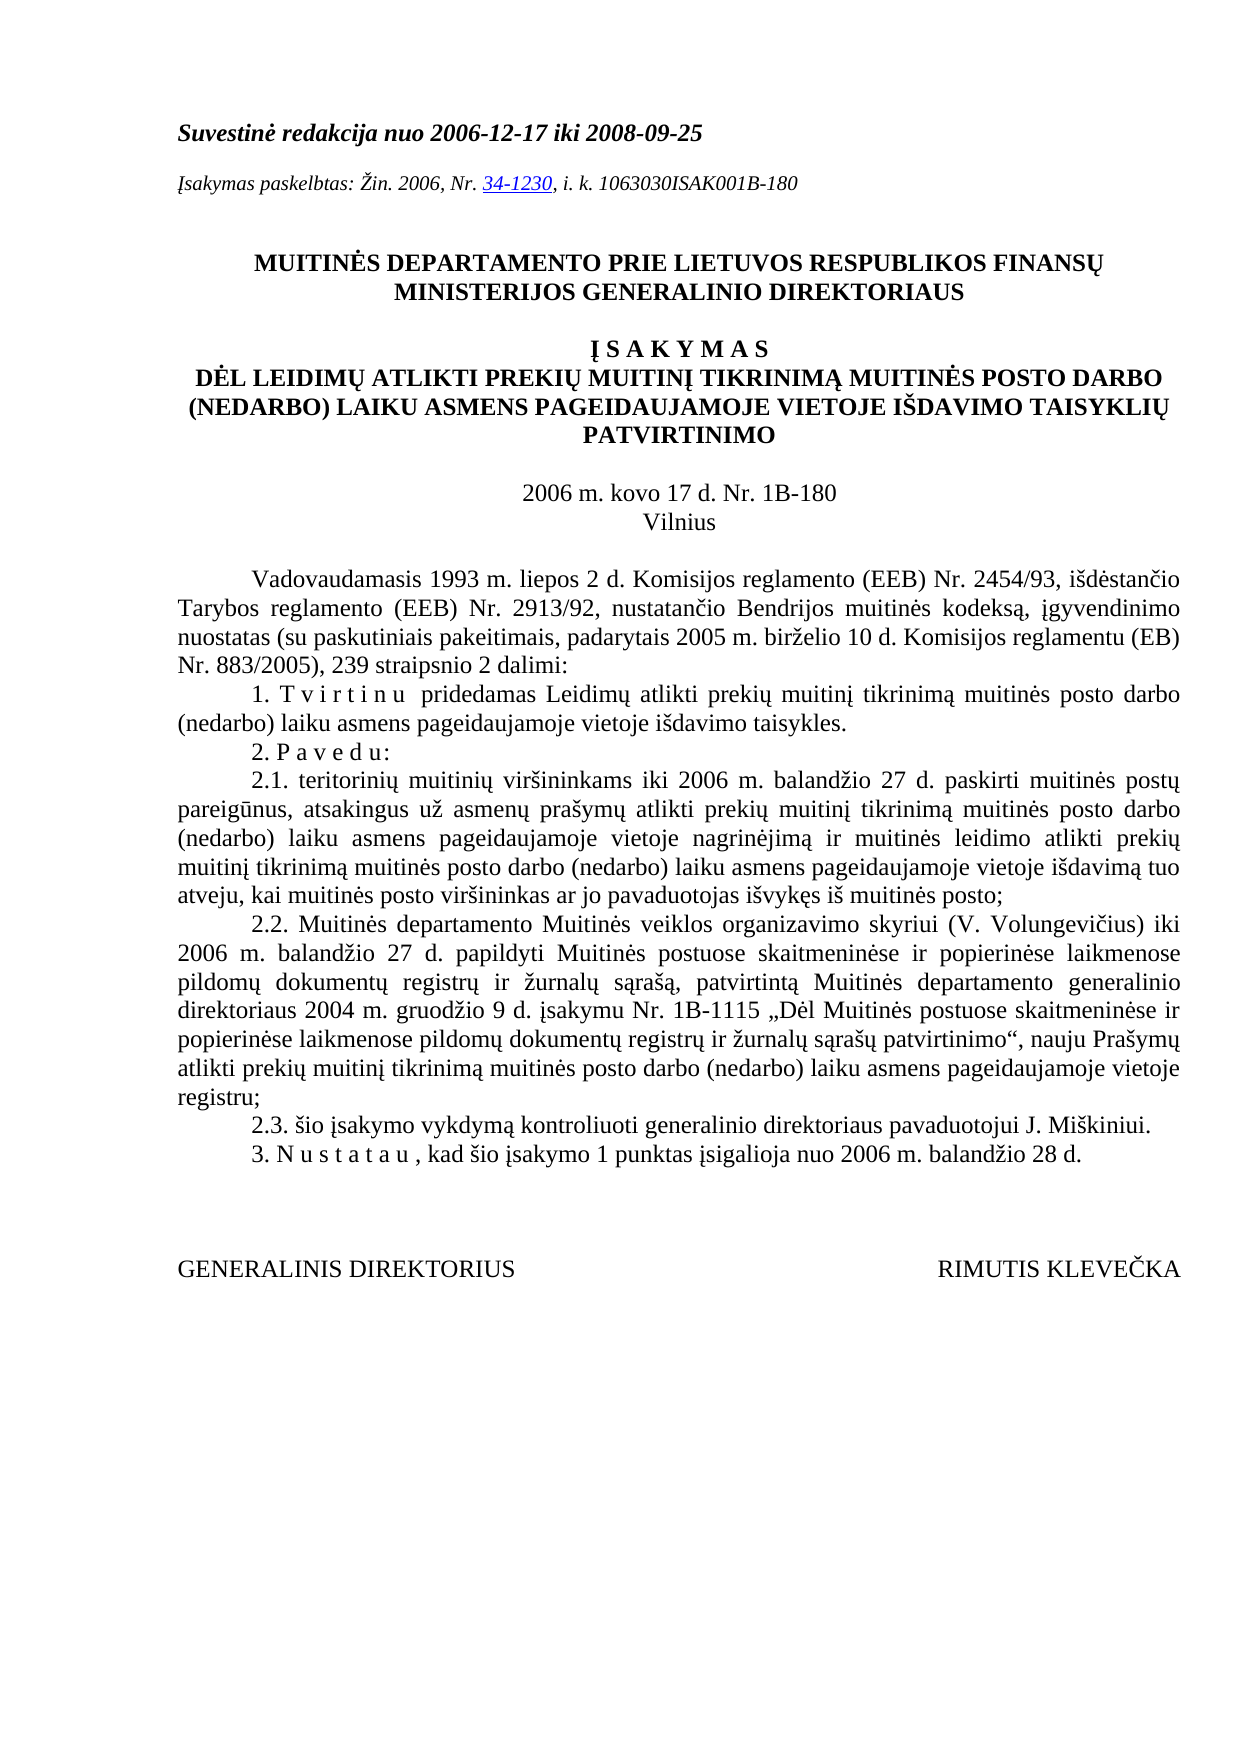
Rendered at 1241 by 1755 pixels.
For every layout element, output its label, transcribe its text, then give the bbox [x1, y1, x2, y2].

text 2.1. teritorinių muitinių viršininkams iki 2006 m. balandžio 27 d. paskirti muitinės postų pareigūnus, atsakingus už asmenų prašymų atlikti prekių muitinį tikrinimą muitinės posto darbo (nedarbo) laiku asmens pageidaujamoje vietoje nagrinėjimą ir muitinės leidimo atlikti prekių muitinį tikrinimą muitinės posto darbo (nedarbo) laiku asmens pageidaujamoje vietoje išdavimą tuo atveju, kai muitinės posto viršininkas ar jo pavaduotojas išvykęs iš muitinės posto; [177, 765, 1181, 909]
text GENERALINIS DIREKTORIUS RIMUTIS KLEVEČKA [177, 1254, 1181, 1283]
text Į S A K Y M A S [177, 334, 1181, 363]
text 2.2. Muitinės departamento Muitinės veiklos organizavimo skyriui (V. Volungevičius) iki 2006 m. balandžio 27 d. papildyti Muitinės postuose skaitmeninėse ir popierinėse laikmenose pildomų dokumentų registrų ir žurnalų sąrašą, patvirtintą Muitinės departamento generalinio direktoriaus 2004 m. gruodžio 9 d. įsakymu Nr. 1B-1115 „Dėl Muitinės postuose skaitmeninėse ir popierinėse laikmenose pildomų dokumentų registrų ir žurnalų sąrašų patvirtinimo“, nauju Prašymų atlikti prekių muitinį tikrinimą muitinės posto darbo (nedarbo) laiku asmens pageidaujamoje vietoje registru; [177, 909, 1181, 1110]
text 3. Nustatau, kad šio įsakymo 1 punktas įsigalioja nuo 2006 m. balandžio 28 d. [177, 1139, 1181, 1168]
text 2.3. šio įsakymo vykdymą kontroliuoti generalinio direktoriaus pavaduotojui J. Miškiniui. [177, 1110, 1181, 1139]
text Vadovaudamasis 1993 m. liepos 2 d. Komisijos reglamento (EEB) Nr. 2454/93, išdėstančio Tarybos reglamento (EEB) Nr. 2913/92, nustatančio Bendrijos muitinės kodeksą, įgyvendinimo nuostatas (su paskutiniais pakeitimais, padarytais 2005 m. birželio 10 d. Komisijos reglamentu (EB) Nr. 883/2005), 239 straipsnio 2 dalimi: [177, 564, 1181, 679]
text Vilnius [177, 507, 1181, 535]
text Įsakymas paskelbtas: Žin. 2006, Nr. 34-1230, i. k. 1063030ISAK001B-180 [177, 171, 1181, 195]
text 2006 m. kovo 17 d. Nr. 1B-180 [177, 478, 1181, 507]
text DĖL LEIDIMŲ ATLIKTI PREKIŲ MUITINĮ TIKRINIMĄ MUITINĖS POSTO DARBO (NEDARBO) LAIKU ASMENS PAGEIDAUJAMOJE VIETOJE IŠDAVIMO TAISYKLIŲ PATVIRTINIMO [177, 363, 1181, 449]
text MUITINĖS DEPARTAMENTO PRIE LIETUVOS RESPUBLIKOS FINANSŲ MINISTERIJOS GENERALINIO DIREKTORIAUS [177, 248, 1181, 305]
text 1. Tvirtinu pridedamas Leidimų atlikti prekių muitinį tikrinimą muitinės posto darbo (nedarbo) laiku asmens pageidaujamoje vietoje išdavimo taisykles. [177, 679, 1181, 737]
text 2. Pavedu: [177, 737, 1181, 765]
text Suvestinė redakcija nuo 2006-12-17 iki 2008-09-25 [177, 118, 1181, 147]
